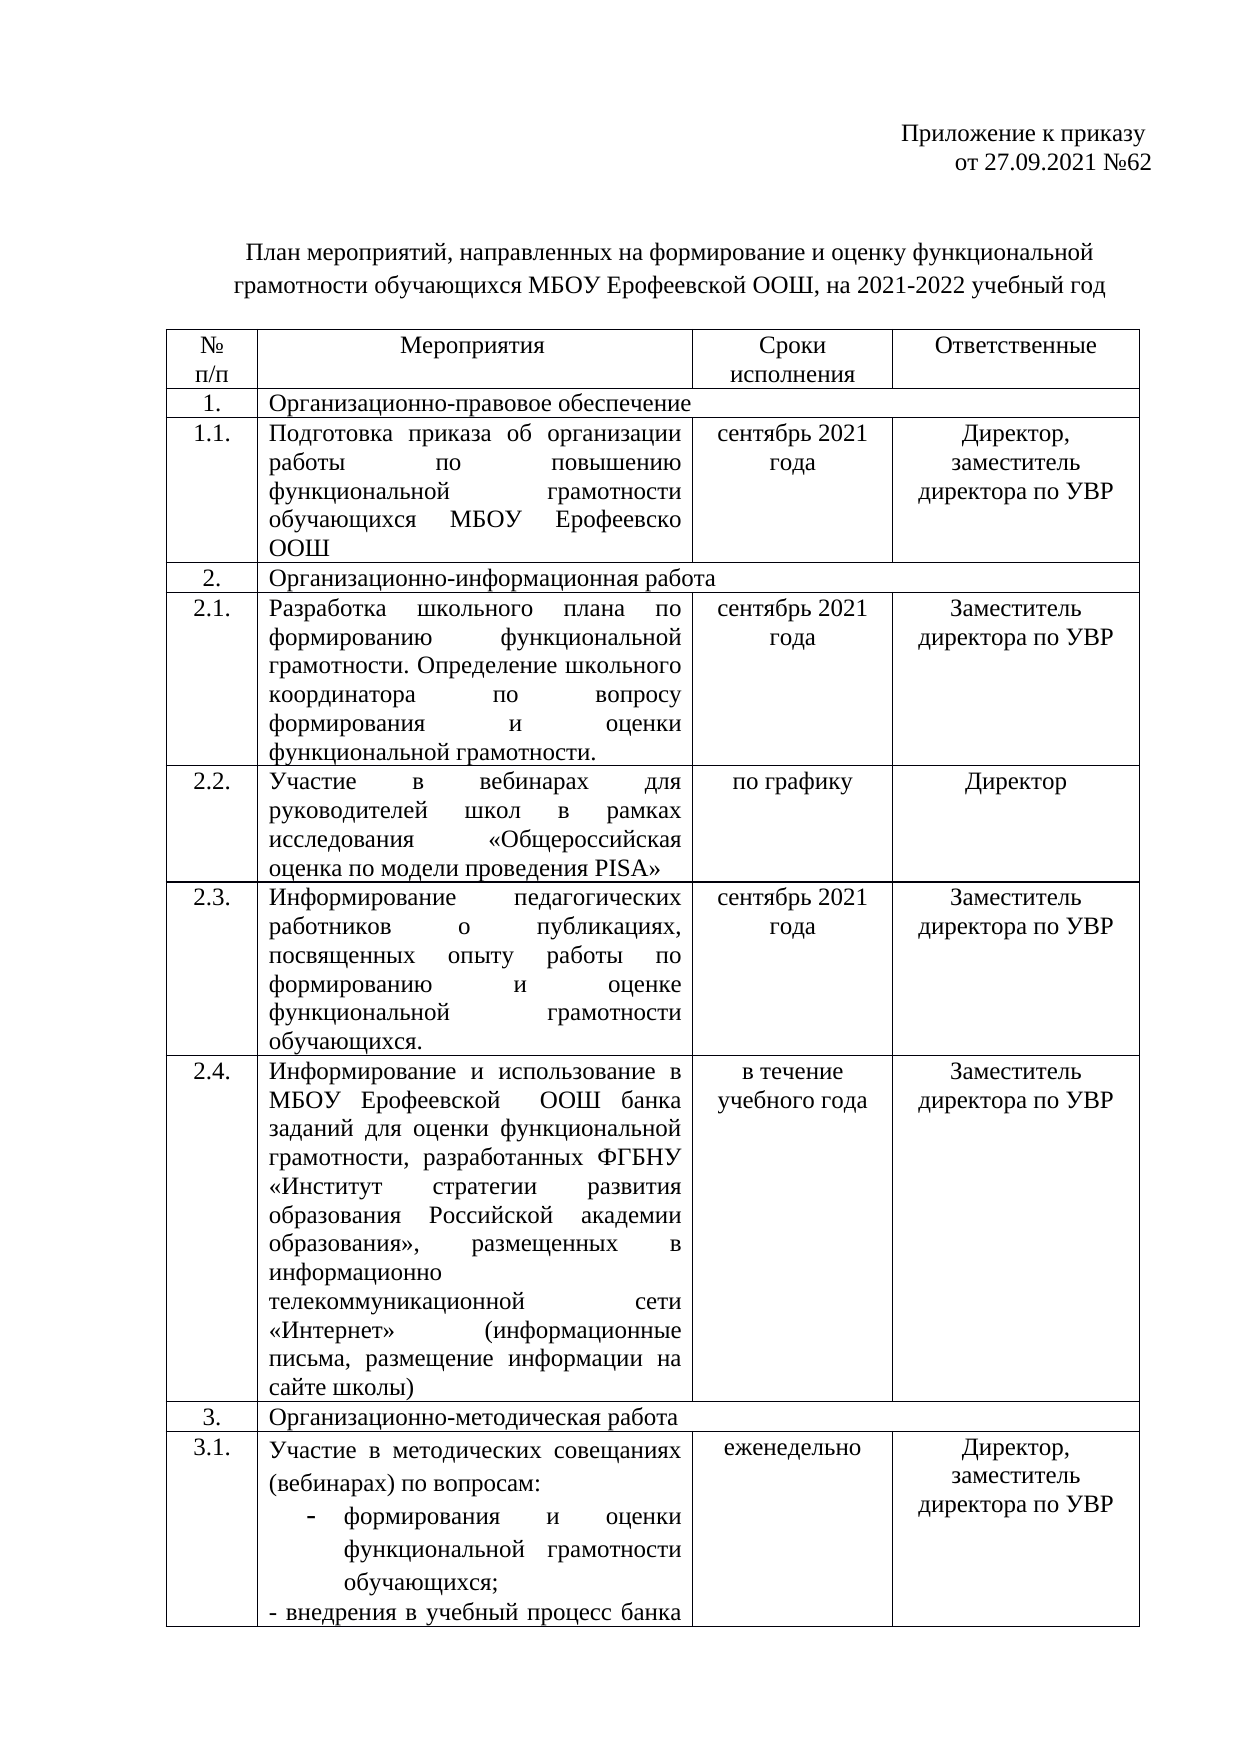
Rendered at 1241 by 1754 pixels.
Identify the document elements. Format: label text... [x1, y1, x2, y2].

text от 27.09.2021 №62 [177, 147, 1152, 176]
table_cell Участие в вебинарах для руководителей школ в рамках исследования «Общероссийская оценка по модели проведения PISA» [258, 766, 692, 881]
table_cell сентябрь 2021 года [693, 593, 892, 765]
table_cell Заместитель директора по УВР [893, 883, 1139, 1055]
table_cell 3.1. [167, 1432, 257, 1626]
table_header Мероприятия [258, 330, 692, 387]
table_cell по графику [693, 766, 892, 881]
table_cell 1. [167, 389, 257, 417]
table_cell сентябрь 2021 года [693, 418, 892, 562]
table_cell Организационно-правовое обеспечение [258, 389, 1139, 417]
table_cell еженедельно [693, 1432, 892, 1626]
table_cell Директор, заместитель директора по УВР [893, 1432, 1139, 1626]
table_cell 3. [167, 1402, 257, 1431]
table_cell в течение учебного года [693, 1056, 892, 1401]
table_cell сентябрь 2021 года [693, 883, 892, 1055]
table_cell 2.2. [167, 766, 257, 881]
text Приложение к приказу [177, 118, 1152, 147]
table_cell Информирование и использование в МБОУ Ерофеевской ООШ банка заданий для оценки функциональной грамотности, разработанных ФГБНУ «Институт стратегии развития образования Российской академии образования», размещенных в информационно телекоммуникационной сети «Интернет» (информационные письма, размещение информации на сайте школы) [258, 1056, 692, 1401]
table_cell 2. [167, 563, 257, 592]
text План мероприятий, направленных на формирование и оценку функциональной грамотности обучающихся МБОУ Ерофеевской ООШ, на 2021-2022 учебный год [188, 233, 1152, 300]
table_cell Организационно-методическая работа [258, 1402, 1139, 1431]
table_cell Директор [893, 766, 1139, 881]
table_header Сроки исполнения [693, 330, 892, 387]
table_cell Заместитель директора по УВР [893, 1056, 1139, 1401]
table_cell Заместитель директора по УВР [893, 593, 1139, 765]
table_cell Организационно-информационная работа [258, 563, 1139, 592]
table_header № п/п [167, 330, 257, 387]
table_cell Директор, заместитель директора по УВР [893, 418, 1139, 562]
table_cell Подготовка приказа об организации работы по повышению функциональной грамотности обучающихся МБОУ Ерофеевско ООШ [258, 418, 692, 562]
table_cell Информирование педагогических работников о публикациях, посвященных опыту работы по формированию и оценке функциональной грамотности обучающихся. [258, 883, 692, 1055]
table_cell 1.1. [167, 418, 257, 562]
table_cell 2.1. [167, 593, 257, 765]
table_cell Разработка школьного плана по формированию функциональной грамотности. Определение школьного координатора по вопросу формирования и оценки функциональной грамотности. [258, 593, 692, 765]
table_cell 2.3. [167, 883, 257, 1055]
table_cell 2.4. [167, 1056, 257, 1401]
table_header Ответственные [893, 330, 1139, 387]
table_cell Участие в методических совещаниях (вебинарах) по вопросам: формирования и оценки функциональной грамотности обучающихся; - внедрения в учебный процесс банка [258, 1432, 692, 1626]
